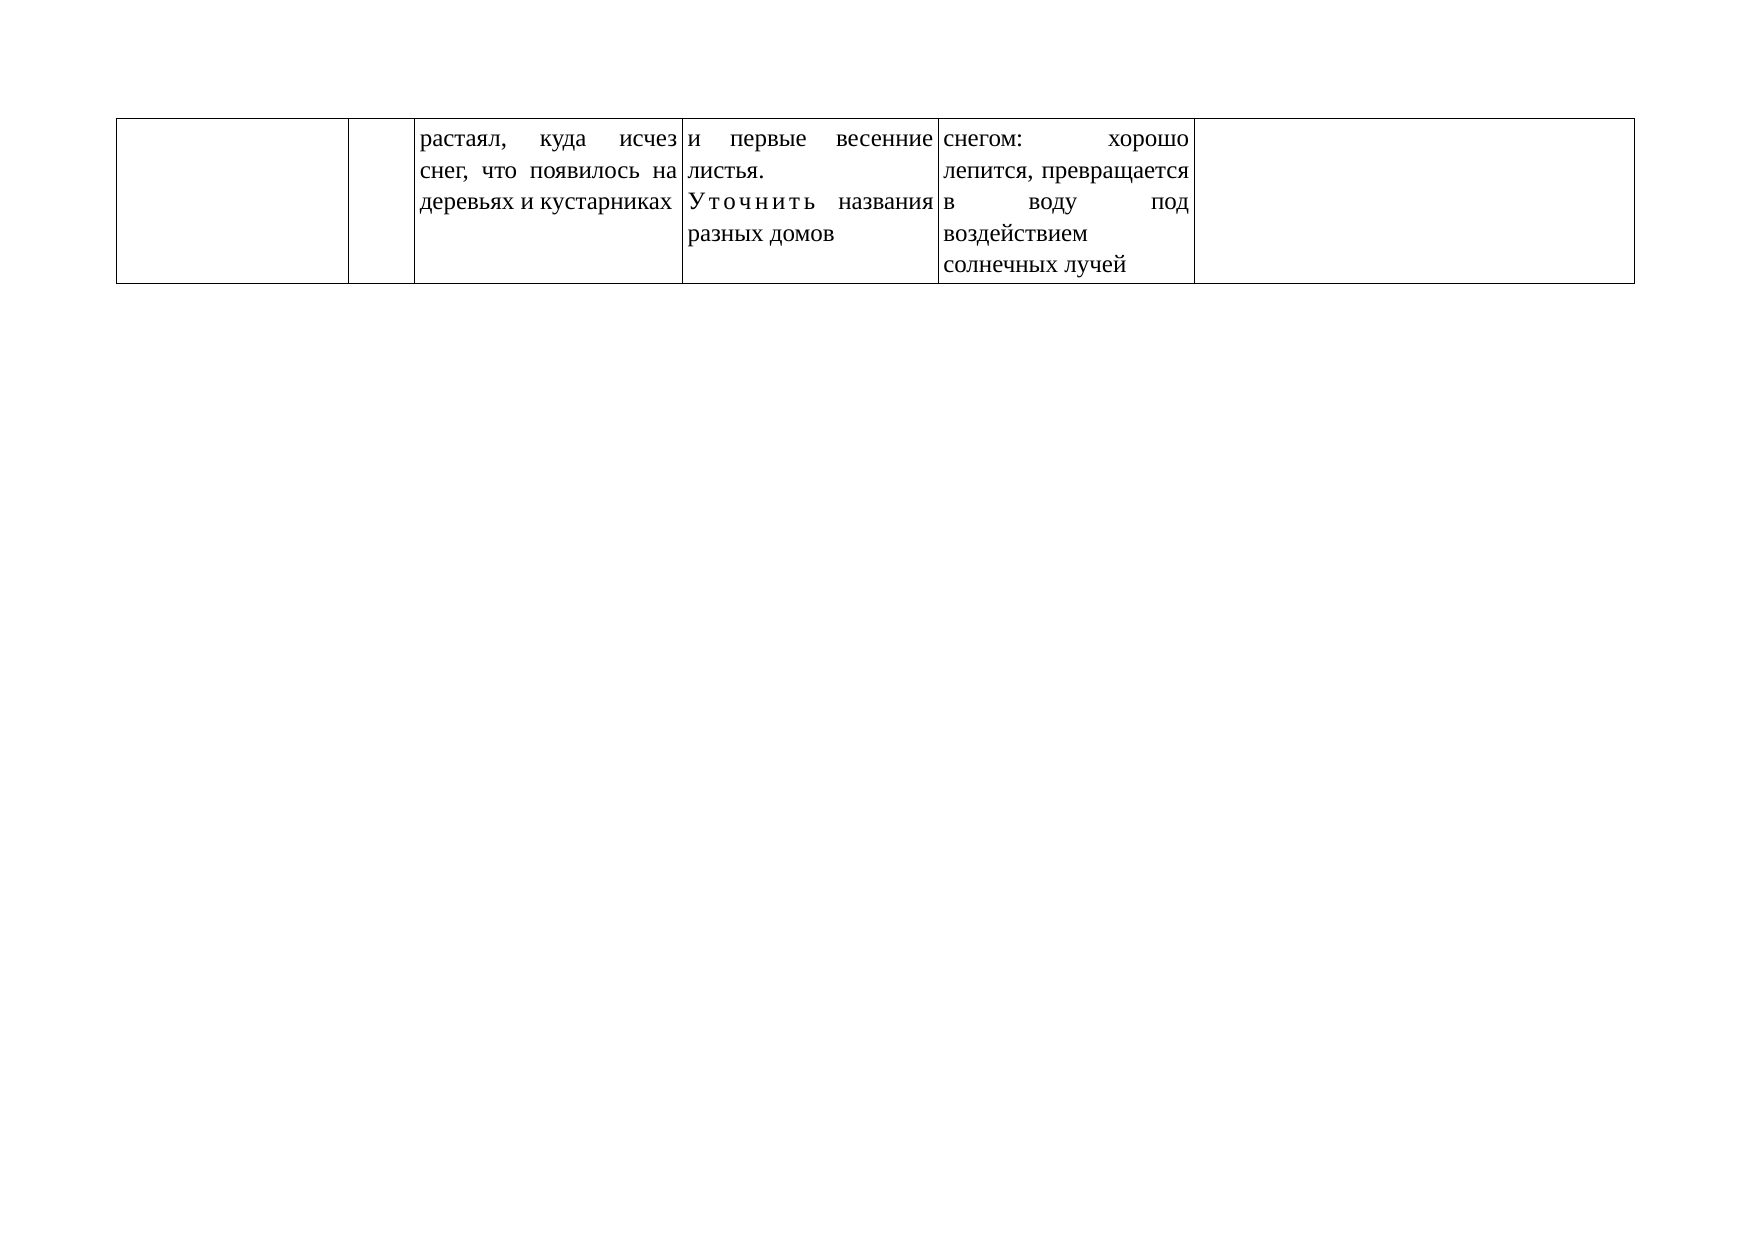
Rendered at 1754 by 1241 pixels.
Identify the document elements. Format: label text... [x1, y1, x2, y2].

table_cell [1195, 119, 1634, 283]
table_cell [349, 119, 414, 283]
table_cell и первые весенние листья. Уточнить названия разных домов [683, 119, 938, 283]
table_cell снегом: хорошо лепится, превращается в воду под воздействием солнечных лучей [939, 119, 1194, 283]
table_cell [117, 119, 348, 283]
table_cell растаял, куда исчез снег, что появилось на деревьях и кустарниках [415, 119, 682, 283]
